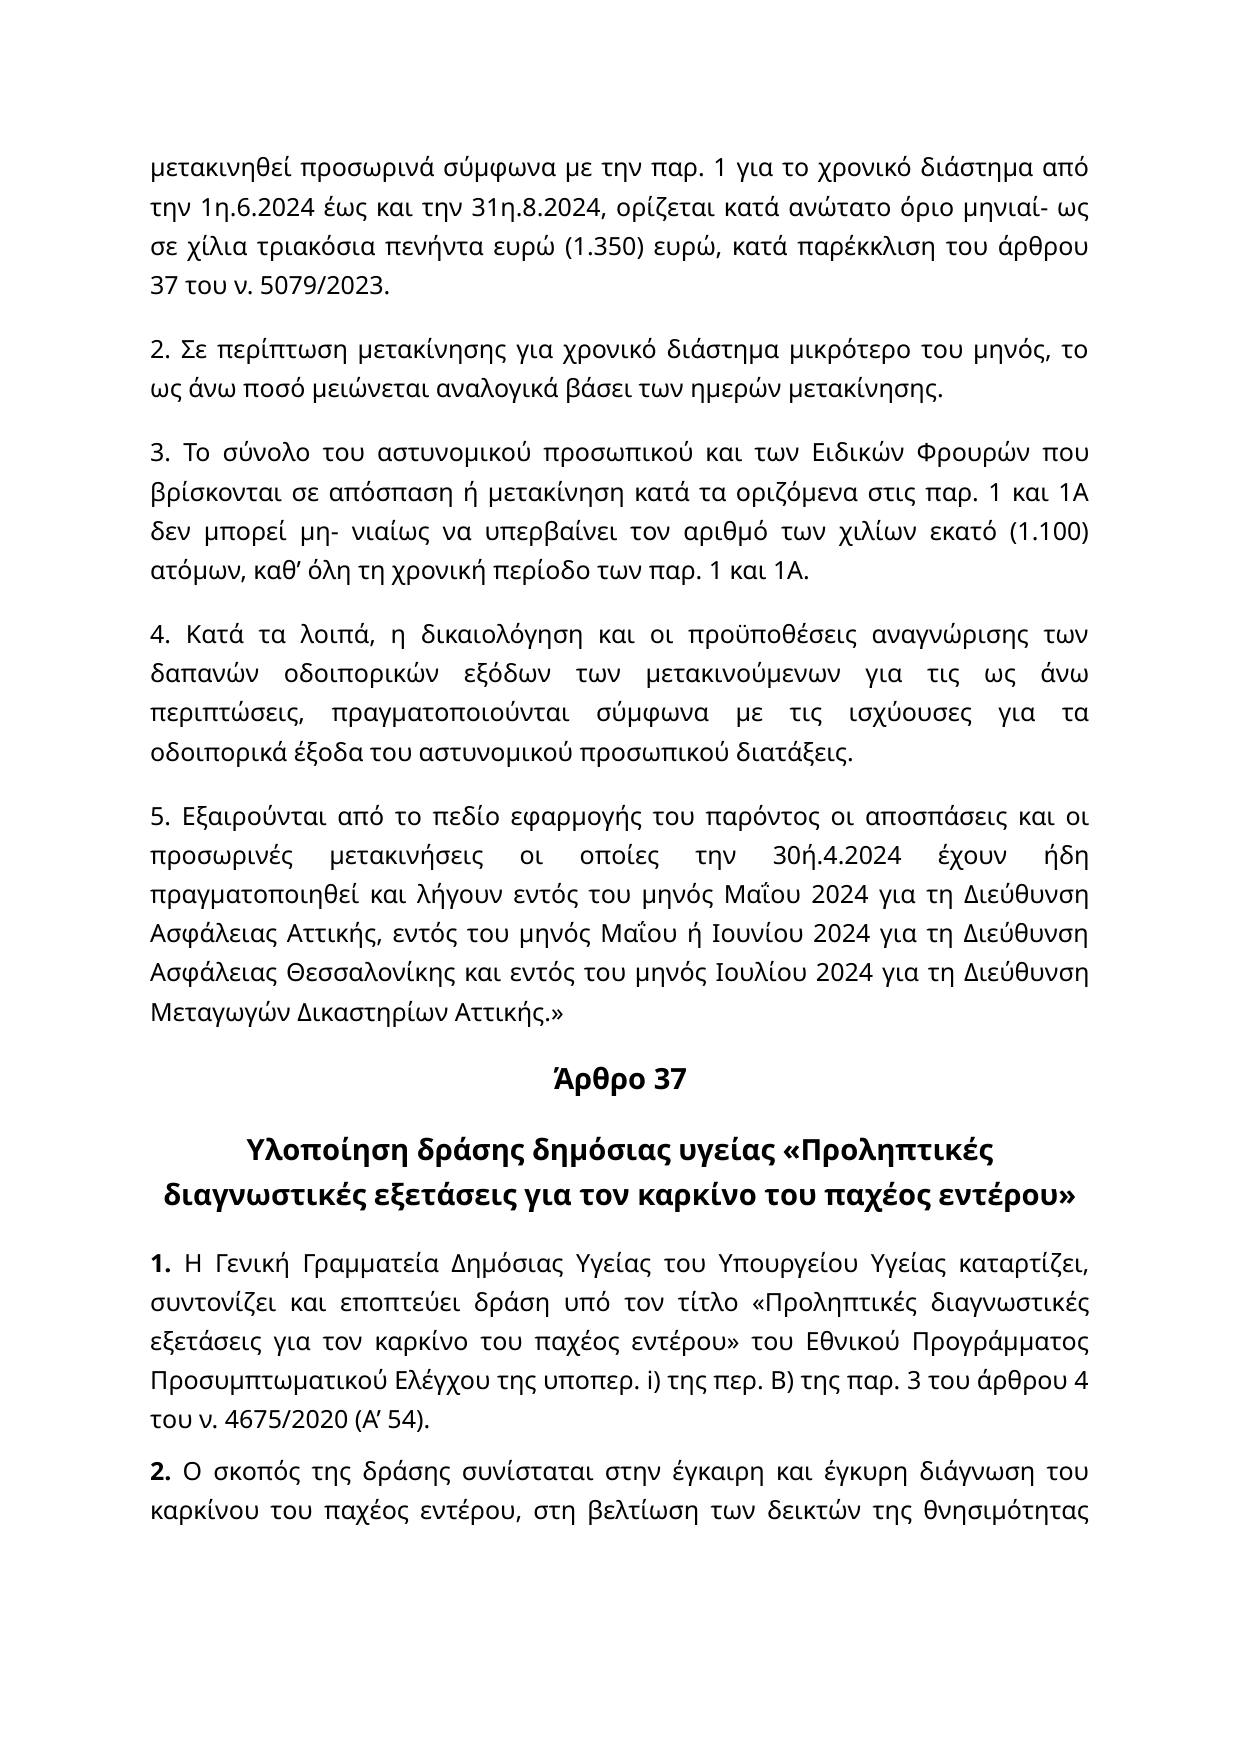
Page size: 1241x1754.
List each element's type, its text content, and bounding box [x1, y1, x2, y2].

text 5. Εξαιρούνται από το πεδίο εφαρμογής του παρόντος οι αποσπάσεις και οι προσωρινές μετακινήσεις οι οποίες την 30ή.4.2024 έχουν ήδη πραγματοποιηθεί και λήγουν εντός του μηνός Μαΐου 2024 για τη Διεύθυνση Ασφάλειας Αττικής, εντός του μηνός Μαΐου ή Ιουνίου 2024 για τη Διεύθυνση Ασφάλειας Θεσσαλονίκης και εντός του μηνός Ιουλίου 2024 για τη Διεύθυνση Μεταγωγών Δικαστηρίων Αττικής.» [150, 798, 1090, 1028]
text 3. Το σύνολο του αστυνομικού προσωπικού και των Ειδικών Φρουρών που βρίσκονται σε απόσπαση ή μετακίνηση κατά τα οριζόμενα στις παρ. 1 και 1Α δεν μπορεί μη- νιαίως να υπερβαίνει τον αριθμό των χιλίων εκατό (1.100) ατόμων, καθ’ όλη τη χρονική περίοδο των παρ. 1 και 1Α. [150, 435, 1090, 587]
text 1. Η Γενική Γραμματεία Δημόσιας Υγείας του Υπουργείου Υγείας καταρτίζει, συντονίζει και εποπτεύει δράση υπό τον τίτλο «Προληπτικές διαγνωστικές εξετάσεις για τον καρκίνο του παχέος εντέρου» του Εθνικού Προγράμματος Προσυμπτωματικού Ελέγχου της υποπερ. i) της περ. Β) της παρ. 3 του άρθρου 4 του ν. 4675/2020 (Α’ 54). [150, 1245, 1090, 1436]
text 4. Κατά τα λοιπά, η δικαιολόγηση και οι προϋποθέσεις αναγνώρισης των δαπανών οδοιπορικών εξόδων των μετακινούμενων για τις ως άνω περιπτώσεις, πραγματοποιούνται σύμφωνα με τις ισχύουσες για τα οδοιπορικά έξοδα του αστυνομικού προσωπικού διατάξεις. [150, 617, 1090, 768]
text μετακινηθεί προσωρινά σύμφωνα με την παρ. 1 για το χρονικό διάστημα από την 1η.6.2024 έως και την 31η.8.2024, ορίζεται κατά ανώτατο όριο μηνιαί- ως σε χίλια τριακόσια πενήντα ευρώ (1.350) ευρώ, κατά παρέκκλιση του άρθρου 37 του ν. 5079/2023. [150, 150, 1090, 302]
subtitle Υλοποίηση δράσης δημόσιας υγείας «Προληπτικές διαγνωστικές εξετάσεις για τον καρκίνο του παχέος εντέρου» [150, 1129, 1090, 1214]
text 2. Ο σκοπός της δράσης συνίσταται στην έγκαιρη και έγκυρη διάγνωση του καρκίνου του παχέος εντέρου, στη βελτίωση των δεικτών της θνησιμότητας [150, 1453, 1090, 1527]
subtitle Άρθρο 37 [150, 1058, 1090, 1098]
text 2. Σε περίπτωση μετακίνησης για χρονικό διάστημα μικρότερο του μηνός, το ως άνω ποσό μειώνεται αναλογικά βάσει των ημερών μετακίνησης. [150, 332, 1090, 405]
